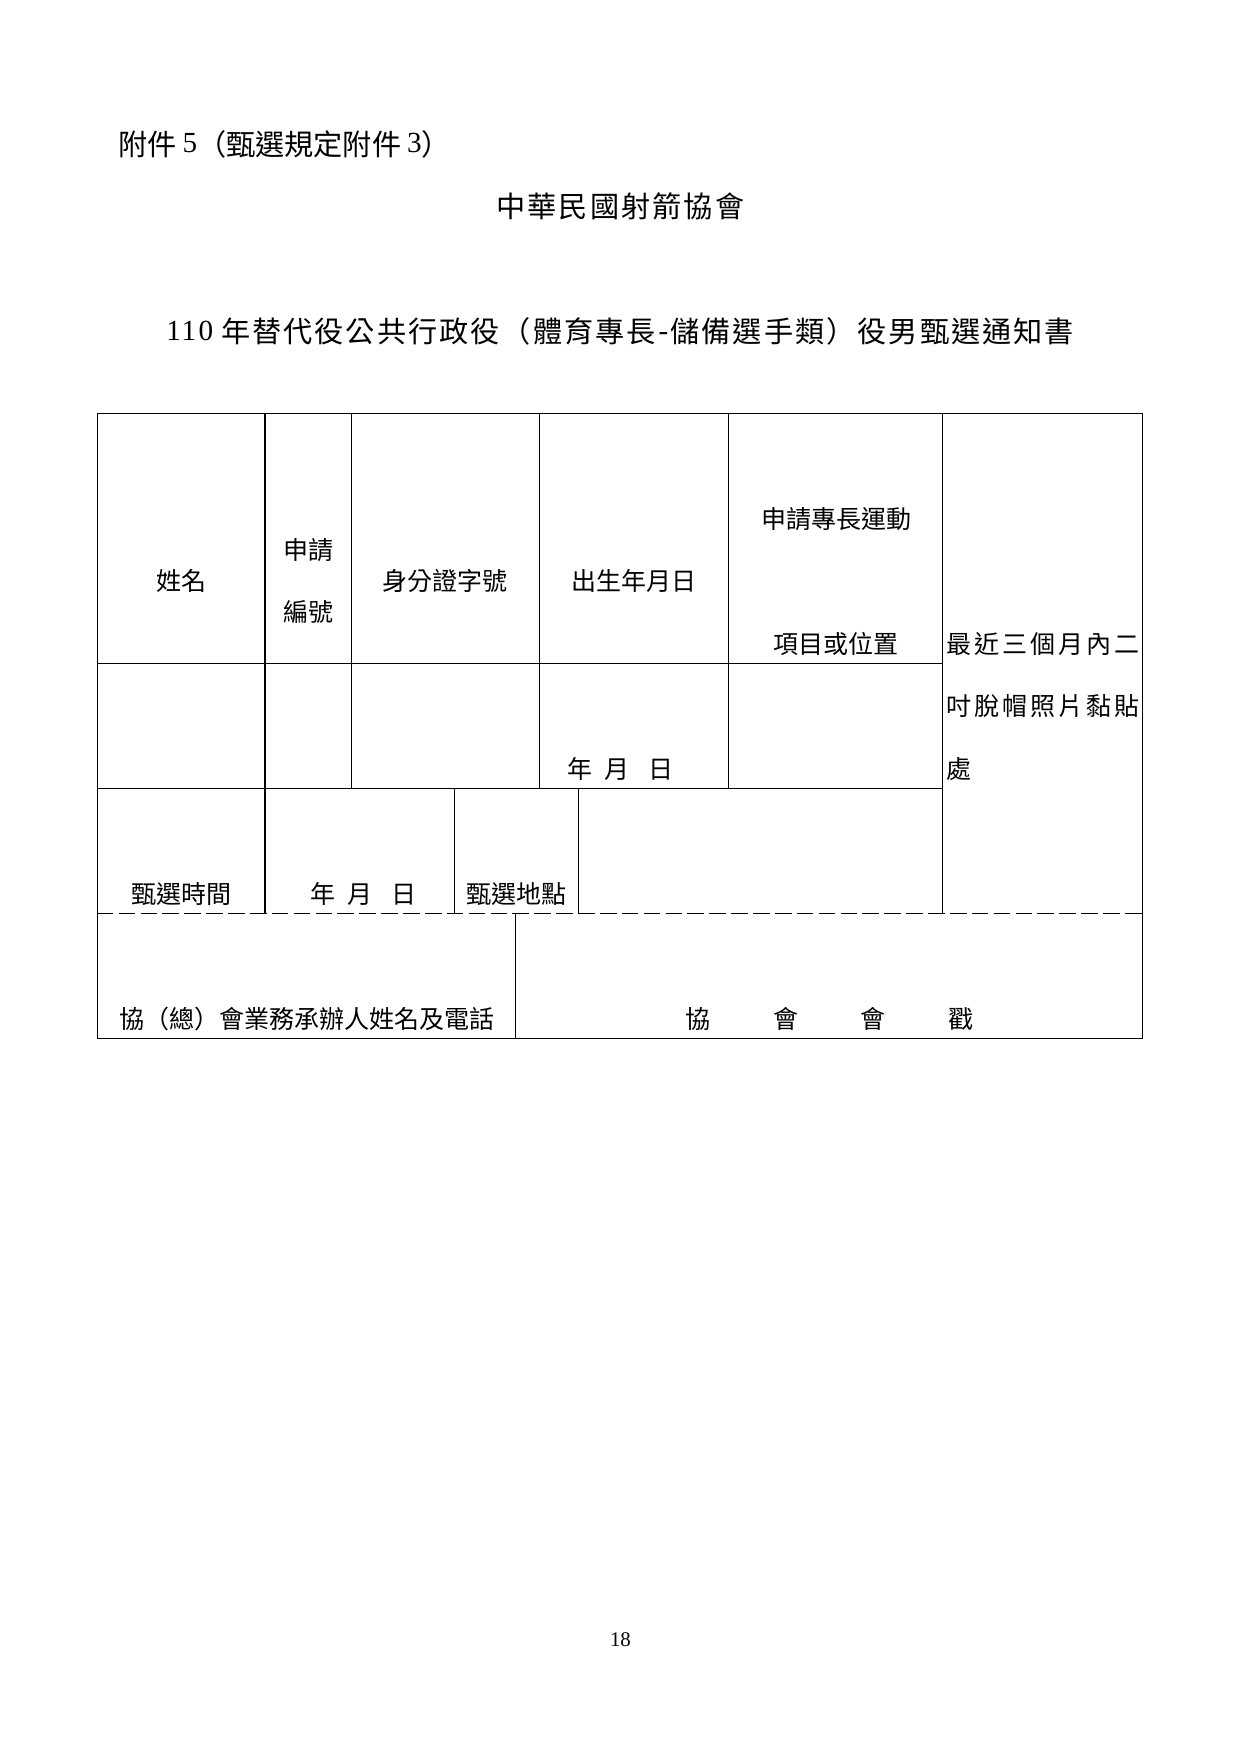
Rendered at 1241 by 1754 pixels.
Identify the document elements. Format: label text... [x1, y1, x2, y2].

text 中華民國射箭協會 [118, 163, 1122, 226]
table_cell 甄選地點 [455, 789, 578, 913]
table_header 申請專長運動 項目或位置 [729, 414, 942, 663]
table_cell 協（總）會業務承辦人姓名及電話 [98, 913, 515, 1038]
table_cell [729, 664, 942, 788]
table_cell [579, 789, 942, 913]
table_header 出生年月日 [540, 414, 728, 663]
text 110年替代役公共行政役（體育專長-儲備選手類）役男甄選通知書 [118, 288, 1122, 351]
table_cell 協 會 會 戳 [516, 913, 1142, 1038]
table_cell 年 月 日 [266, 789, 454, 913]
table_header 申請 編號 [266, 414, 351, 663]
table_cell 甄選時間 [98, 789, 264, 913]
table_cell 年 月 日 [540, 664, 728, 788]
table_header 身分證字號 [352, 414, 539, 663]
text 附件5（甄選規定附件3） [118, 101, 1122, 163]
table_header 姓名 [98, 414, 264, 663]
table_cell [266, 664, 351, 788]
table_cell [352, 664, 539, 788]
table_cell [98, 664, 264, 788]
table_header 最近三個月內二吋脫帽照片黏貼處 [943, 414, 1142, 913]
